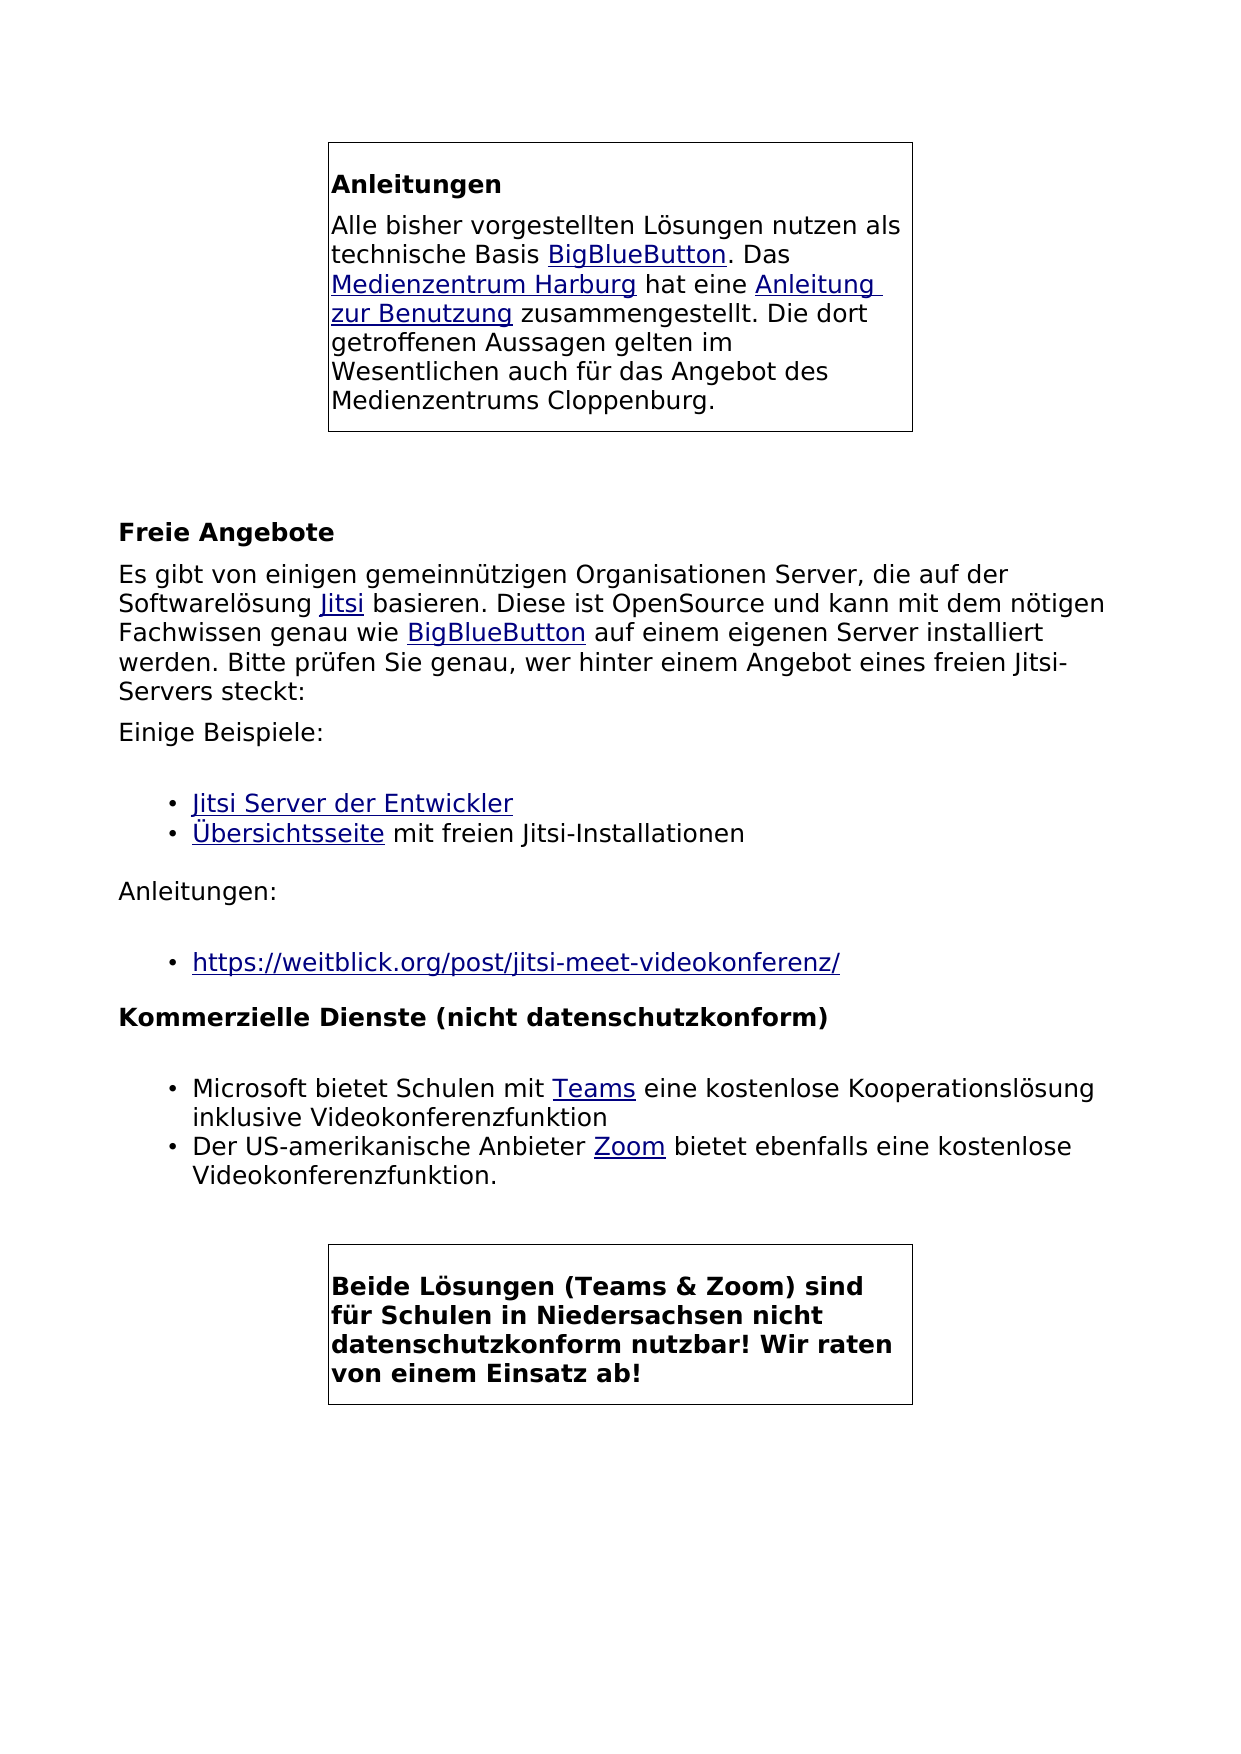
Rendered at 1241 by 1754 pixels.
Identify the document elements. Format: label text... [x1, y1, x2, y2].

list Der US-amerikanische Anbieter Zoom bietet ebenfalls eine kostenlose Videokonferenzfunktion. [177, 1132, 1122, 1191]
list https://weitblick.org/post/jitsi-meet-videokonferenz/ [177, 949, 1122, 978]
table_header Beide Lösungen (Teams & Zoom) sind für Schulen in Niedersachsen nicht datenschutzkonform nutzbar! Wir raten von einem Einsatz ab! [329, 1245, 912, 1404]
list Übersichtsseite mit freien Jitsi-Installationen [177, 819, 1122, 848]
list Jitsi Server der Entwickler [177, 790, 1122, 819]
text Es gibt von einigen gemeinnützigen Organisationen Server, die auf der Softwarelösung Jitsi basieren. Diese ist OpenSource und kann mit dem nötigen Fachwissen genau wie BigBlueButton auf einem eigenen Server installiert werden. Bitte prüfen Sie genau, wer hinter einem Angebot eines freien Jitsi-Servers steckt: [118, 560, 1122, 706]
subtitle Freie Angebote [118, 518, 1122, 548]
table_header Anleitungen Alle bisher vorgestellten Lösungen nutzen als technische Basis BigBlueButton. Das Medienzentrum Harburg hat eine Anleitung zur Benutzung zusammengestellt. Die dort getroffenen Aussagen gelten im Wesentlichen auch für das Angebot des Medienzentrums Cloppenburg. [329, 143, 912, 431]
subtitle Kommerzielle Dienste (nicht datenschutzkonform) [118, 1003, 1122, 1032]
list Microsoft bietet Schulen mit Teams eine kostenlose Kooperationslösung inklusive Videokonferenzfunktion [177, 1074, 1122, 1132]
text Anleitungen: [118, 877, 1122, 907]
text Einige Beispiele: [118, 718, 1122, 748]
